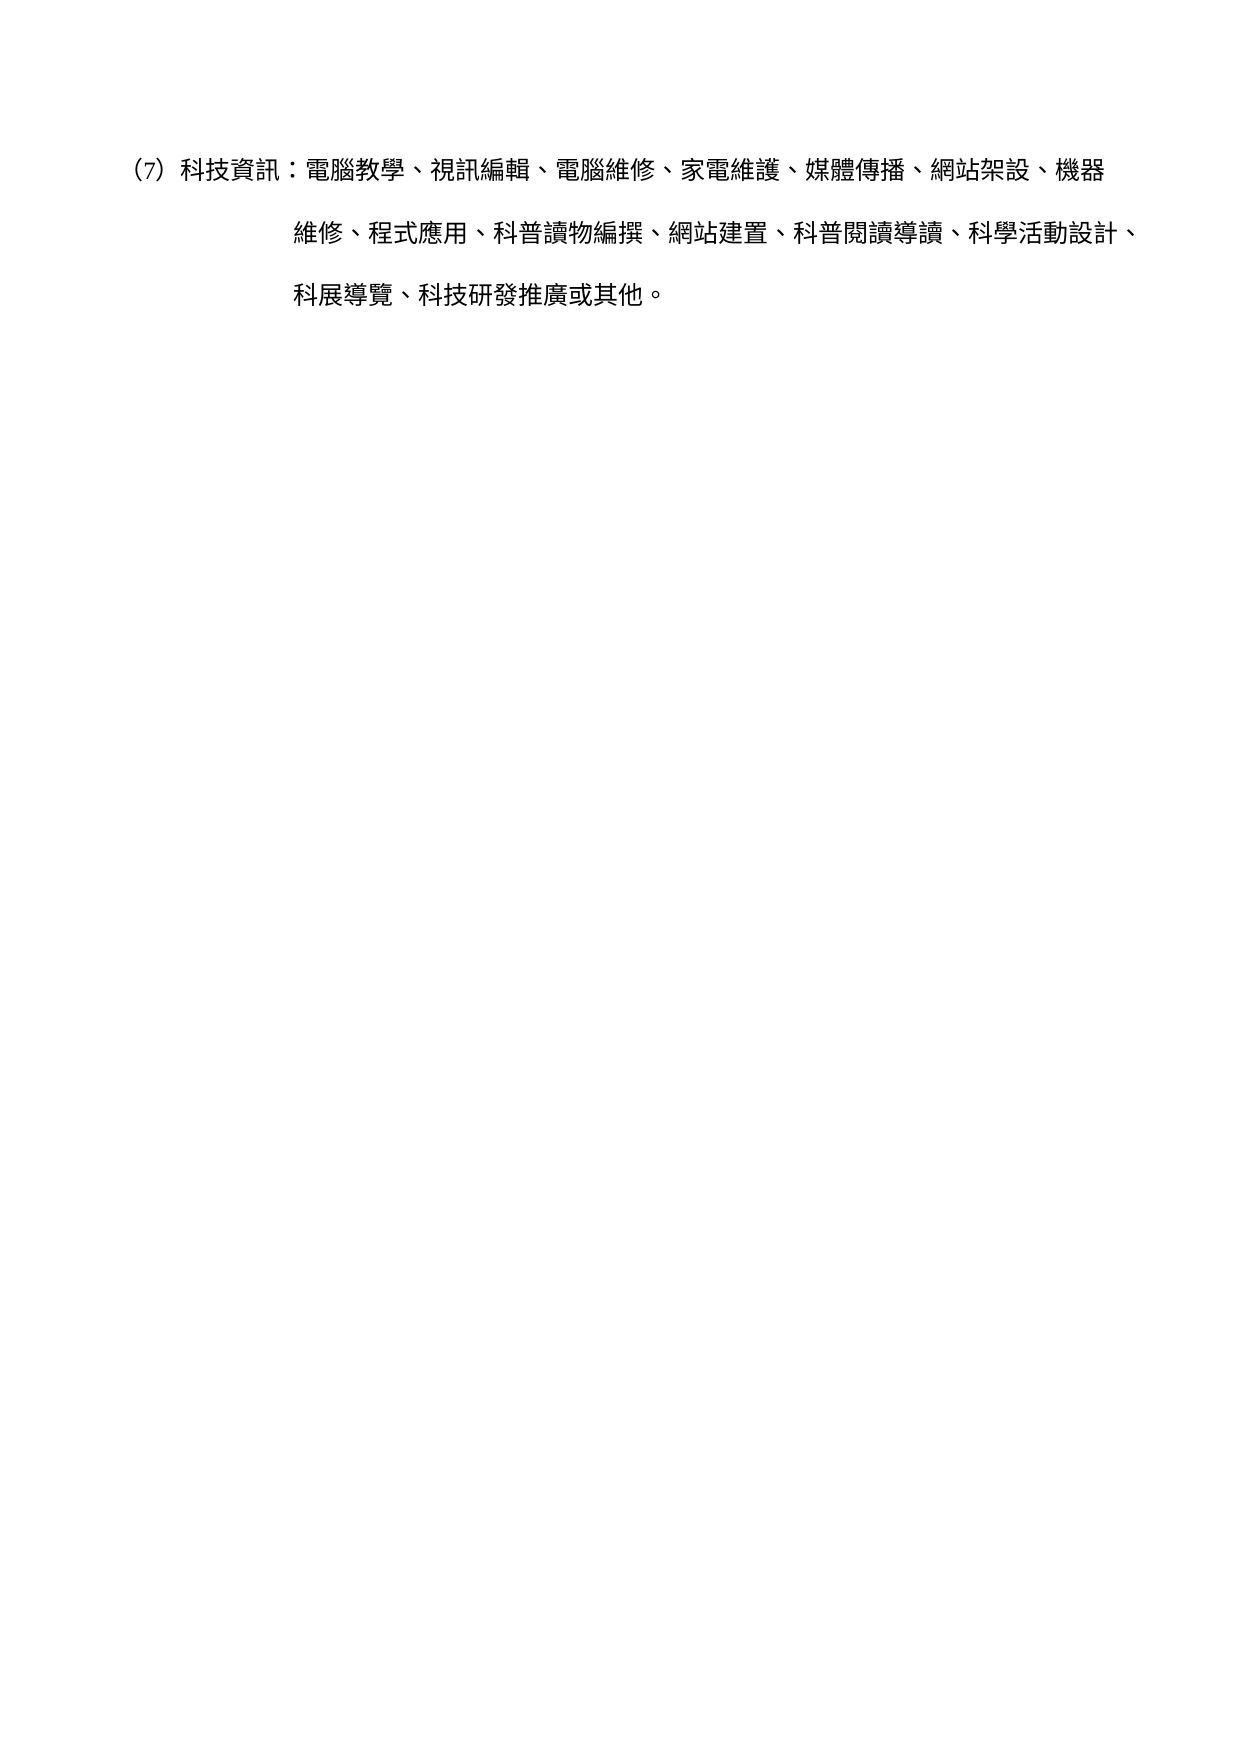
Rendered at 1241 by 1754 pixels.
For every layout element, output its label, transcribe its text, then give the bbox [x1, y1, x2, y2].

text （7）科技資訊：電腦教學、視訊編輯、電腦維修、家電維護、媒體傳播、網站架設、機器維修、程式應用、科普讀物編撰、網站建置、科普閱讀導讀、科學活動設計、科展導覽、科技研發推廣或其他。 [118, 127, 1122, 314]
